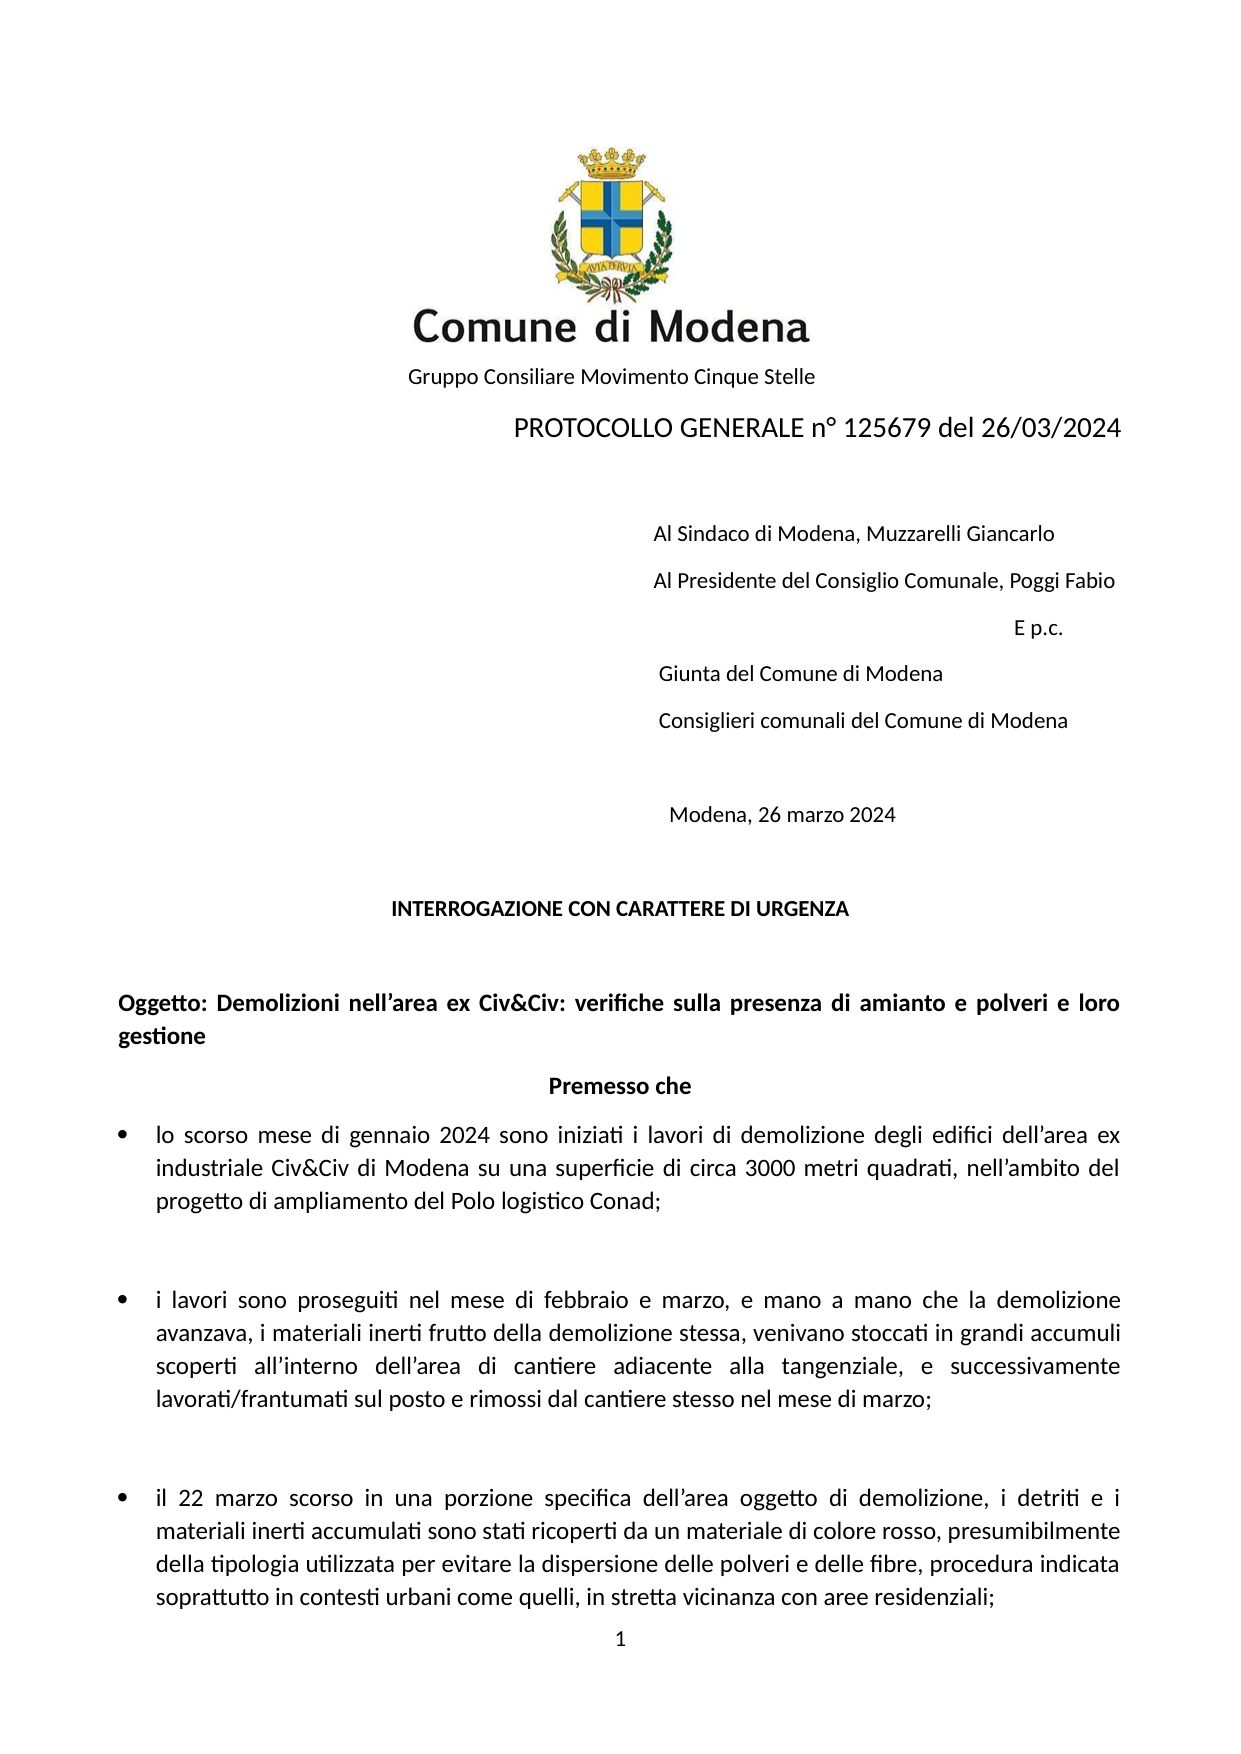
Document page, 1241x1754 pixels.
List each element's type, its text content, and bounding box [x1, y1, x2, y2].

text Al Sindaco di Modena, Muzzarelli Giancarlo [118, 519, 1122, 547]
text Modena, 26 marzo 2024 [118, 800, 1122, 828]
text PROTOCOLLO GENERALE n° 125679 del 26/03/2024 [118, 409, 1122, 444]
picture [413, 147, 810, 343]
text Gruppo Consiliare Movimento Cinque Stelle [118, 362, 1122, 390]
text Al Presidente del Consiglio Comunale, Poggi Fabio [118, 566, 1122, 594]
list lo scorso mese di gennaio 2024 sono iniziati i lavori di demolizione degli edifici dell’area ex industriale Civ&Civ di Modena su una superficie di circa 3000 metri quadrati, nell’ambito del progetto di ampliamento del Polo logistico Conad; [118, 1120, 1122, 1216]
text Giunta del Comune di Modena [118, 659, 1122, 687]
list il 22 marzo scorso in una porzione specifica dell’area oggetto di demolizione, i detriti e i materiali inerti accumulati sono stati ricoperti da un materiale di colore rosso, presumibilmente della tipologia utilizzata per evitare la dispersione delle polveri e delle fibre, procedura indicata soprattutto in contesti urbani come quelli, in stretta vicinanza con aree residenziali; [118, 1483, 1122, 1612]
text INTERROGAZIONE CON CARATTERE DI URGENZA [118, 894, 1122, 922]
text Consiglieri comunali del Comune di Modena [118, 706, 1122, 734]
list i lavori sono proseguiti nel mese di febbraio e marzo, e mano a mano che la demolizione avanzava, i materiali inerti frutto della demolizione stessa, venivano stoccati in grandi accumuli scoperti all’interno dell’area di cantiere adiacente alla tangenziale, e successivamente lavorati/frantumati sul posto e rimossi dal cantiere stesso nel mese di marzo; [118, 1285, 1122, 1414]
text Premesso che [118, 1070, 1122, 1101]
text Oggetto: Demolizioni nell’area ex Civ&Civ: verifiche sulla presenza di amianto e polveri e loro gestione [118, 988, 1122, 1051]
text E p.c. [118, 613, 1122, 641]
